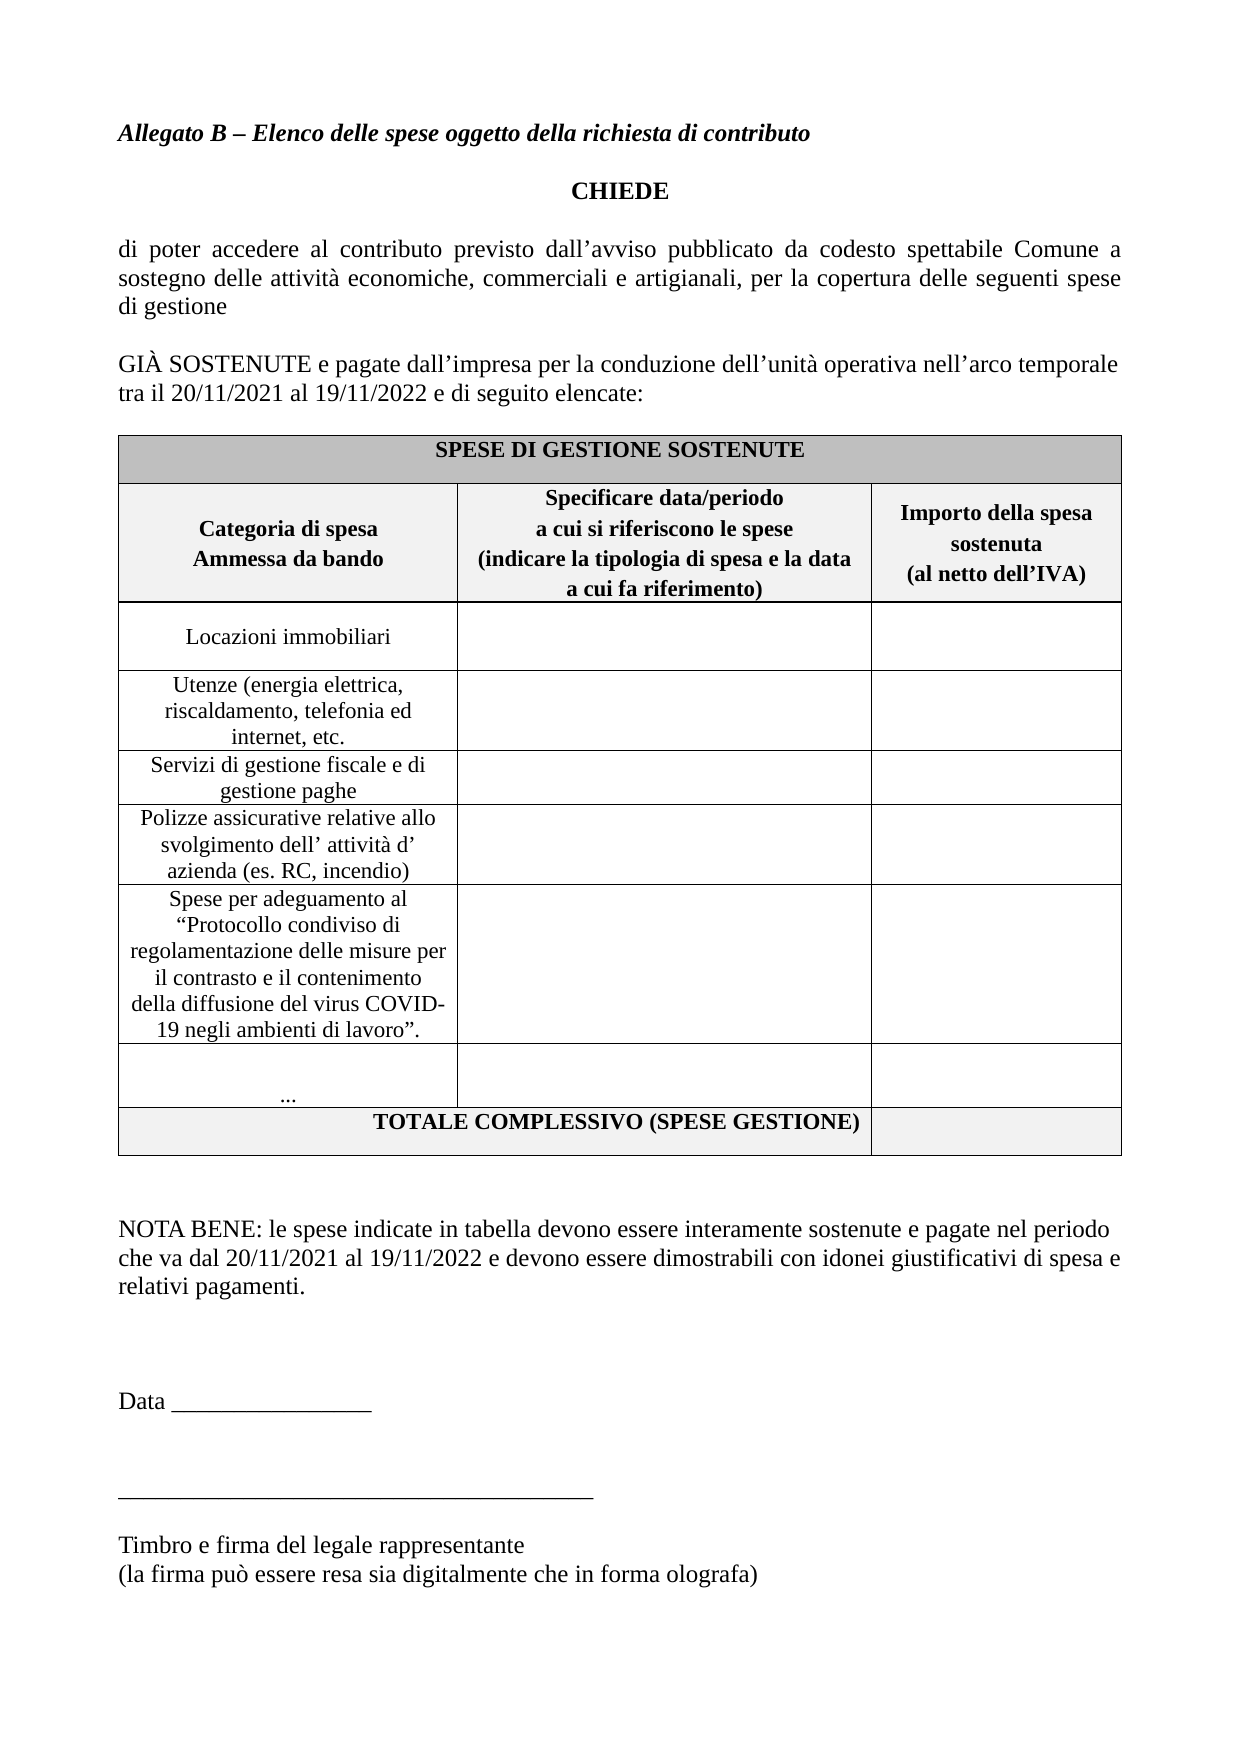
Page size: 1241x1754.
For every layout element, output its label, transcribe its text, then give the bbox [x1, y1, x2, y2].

table_cell Servizi di gestione fiscale e di gestione paghe [119, 751, 457, 803]
table_cell [458, 671, 871, 750]
text di poter accedere al contributo previsto dall’avviso pubblicato da codesto spettabile Comune a sostegno delle attività economiche, commerciali e artigianali, per la copertura delle seguenti spese di gestione [118, 234, 1122, 320]
table_cell [458, 885, 871, 1043]
table_header SPESE DI GESTIONE SOSTENUTE [119, 436, 1121, 483]
table_cell [872, 805, 1121, 883]
text Data ________________ [118, 1386, 1122, 1415]
table_cell Importo della spesa sostenuta (al netto dell’IVA) [872, 484, 1121, 601]
table_cell [872, 671, 1121, 750]
table_cell [872, 751, 1121, 803]
table_cell [872, 603, 1121, 669]
text NOTA BENE: le spese indicate in tabella devono essere interamente sostenute e pagate nel periodo che va dal 20/11/2021 al 19/11/2022 e devono essere dimostrabili con idonei giustificativi di spesa e relativi pagamenti. [118, 1214, 1122, 1300]
table_cell [458, 805, 871, 883]
table_cell [458, 603, 871, 669]
table_cell [872, 885, 1121, 1043]
table_cell Utenze (energia elettrica, riscaldamento, telefonia ed internet, etc. [119, 671, 457, 750]
table_cell Polizze assicurative relative allo svolgimento dell’ attività d’ azienda (es. RC, incendio) [119, 805, 457, 883]
table_cell [458, 1044, 871, 1107]
table_cell Specificare data/periodo a cui si riferiscono le spese (indicare la tipologia di spesa e la data a cui fa riferimento) [458, 484, 871, 601]
table_cell [458, 751, 871, 803]
table_cell Spese per adeguamento al “Protocollo condiviso di regolamentazione delle misure per il contrasto e il contenimento della diffusione del virus COVID-19 negli ambienti di lavoro”. [119, 885, 457, 1043]
text (la firma può essere resa sia digitalmente che in forma olografa) [118, 1559, 1122, 1588]
table_cell Locazioni immobiliari [119, 603, 457, 669]
text GIÀ SOSTENUTE e pagate dall’impresa per la conduzione dell’unità operativa nell’arco temporale tra il 20/11/2021 al 19/11/2022 e di seguito elencate: [118, 349, 1122, 406]
table_cell [872, 1044, 1121, 1107]
table_cell Categoria di spesa Ammessa da bando [119, 484, 457, 601]
text ______________________________________ [118, 1473, 1122, 1501]
text Timbro e firma del legale rappresentante [118, 1530, 1122, 1559]
table_cell [872, 1108, 1121, 1155]
table_cell TOTALE COMPLESSIVO (SPESE GESTIONE) [119, 1108, 871, 1155]
text CHIEDE [118, 176, 1122, 205]
table_cell ... [119, 1044, 457, 1107]
